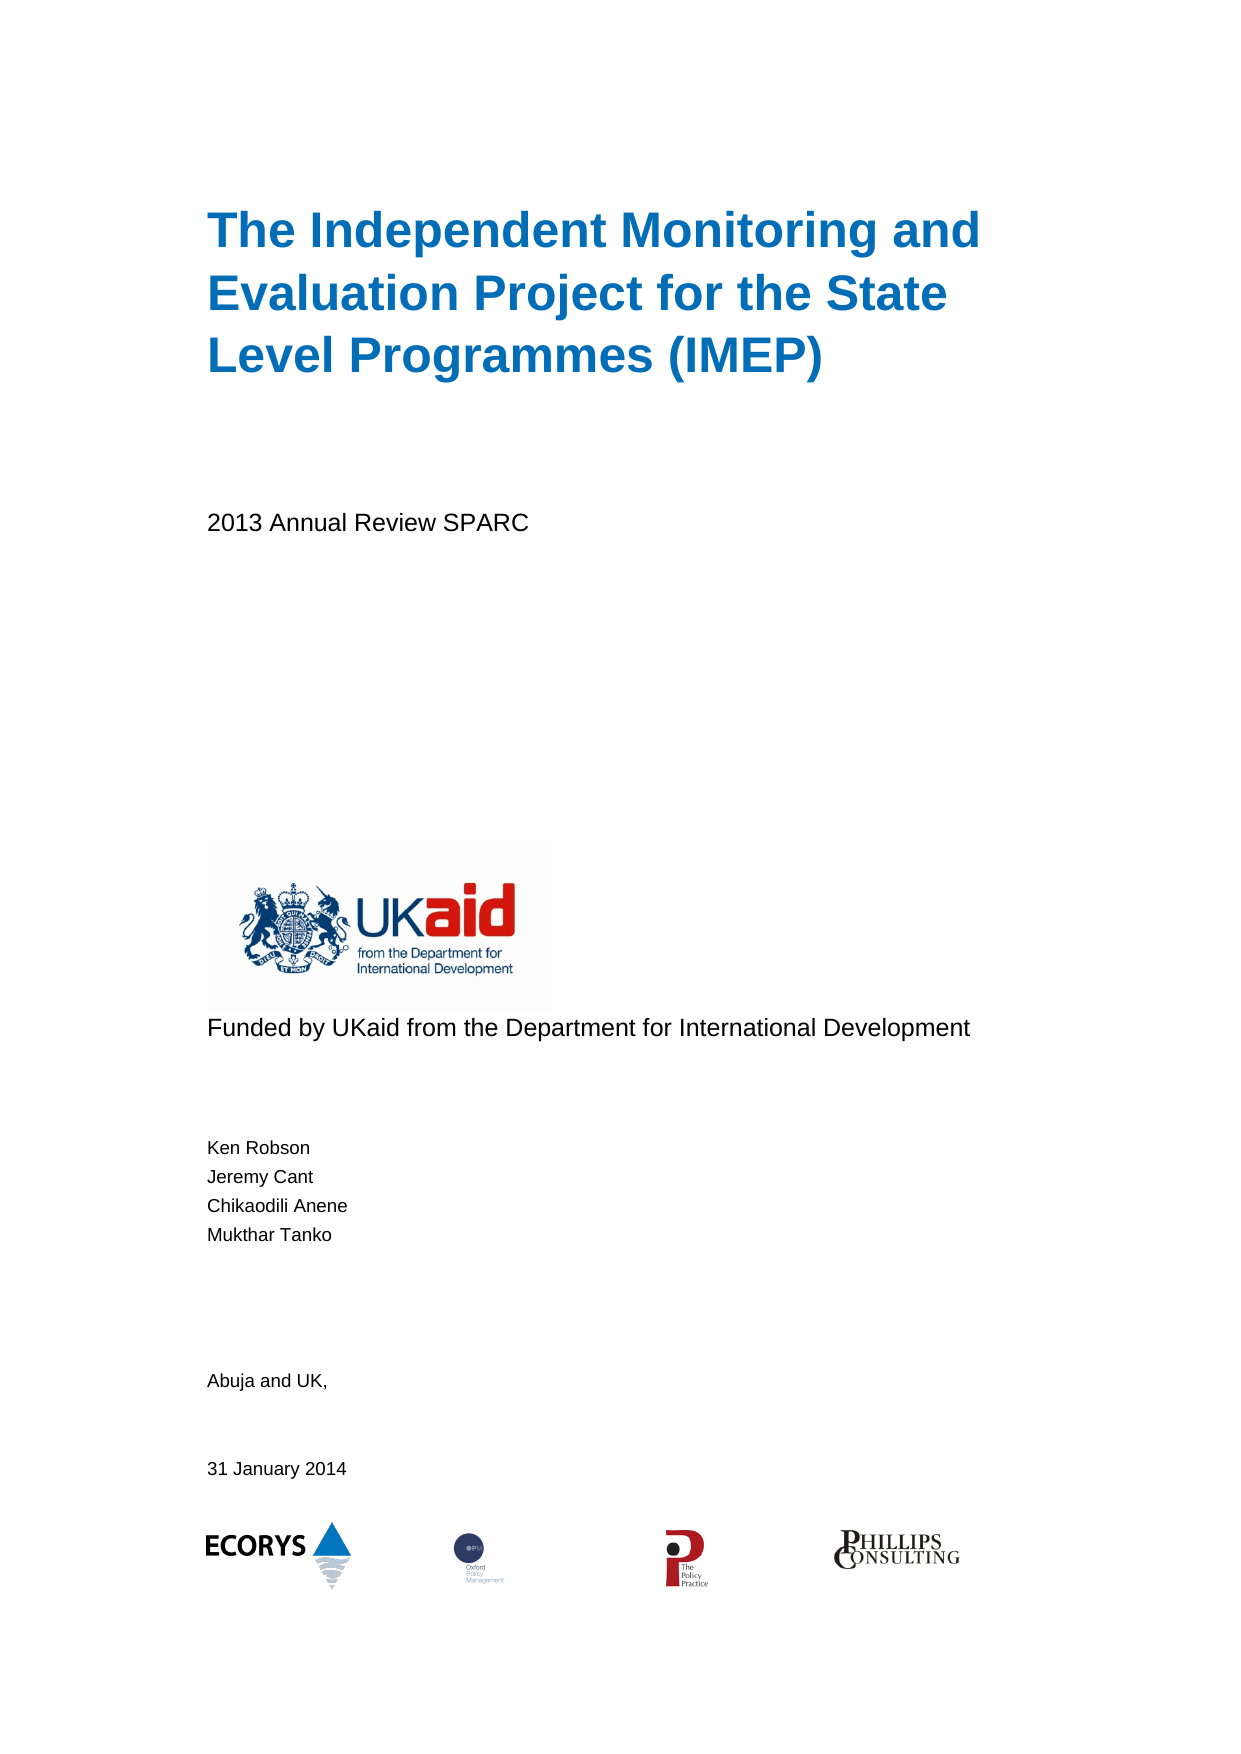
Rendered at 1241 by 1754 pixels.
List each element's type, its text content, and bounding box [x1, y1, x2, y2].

text Mukthar Tanko [207, 1217, 1033, 1246]
text Jeremy Cant [207, 1158, 1033, 1187]
text 31 January 2014 [207, 1450, 1033, 1479]
text Funded by UKaid from the Department for International Development [207, 1012, 1033, 1042]
text Ken Robson [207, 1129, 1033, 1158]
text Abuja and UK, [207, 1362, 1033, 1392]
text Chikaodili Anene [207, 1187, 1033, 1217]
